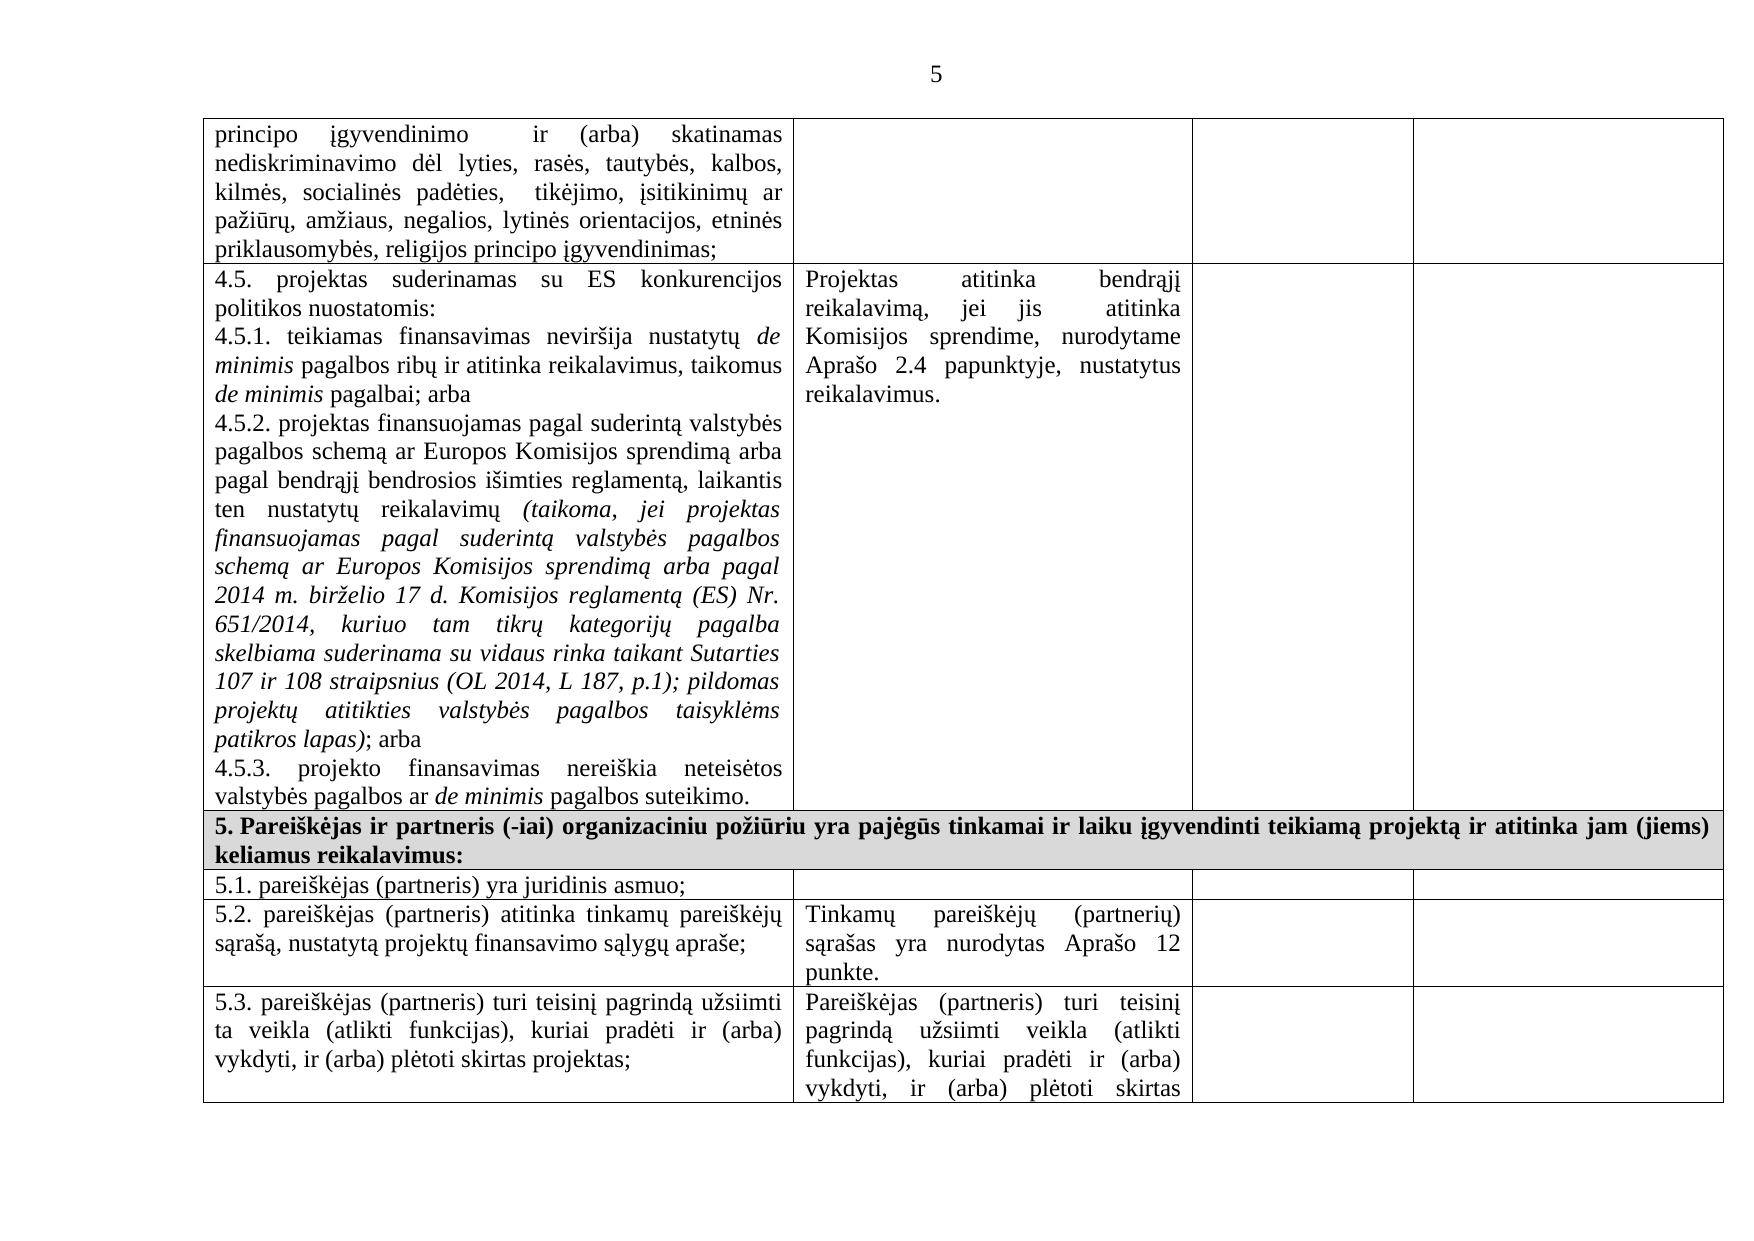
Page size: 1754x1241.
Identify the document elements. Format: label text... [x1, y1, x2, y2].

table_cell Tinkamų pareiškėjų (partnerių) sąrašas yra nurodytas Aprašo 12 punkte. [794, 900, 1192, 986]
table_cell [1414, 119, 1723, 263]
table_cell 5.2. pareiškėjas (partneris) atitinka tinkamų pareiškėjų sąrašą, nustatytą projektų finansavimo sąlygų apraše; [204, 900, 793, 986]
table_cell Pareiškėjas (partneris) turi teisinį pagrindą užsiimti veikla (atlikti funkcijas), kuriai pradėti ir (arba) vykdyti, ir (arba) plėtoti skirtas [794, 987, 1192, 1102]
table_cell principo įgyvendinimo ir (arba) skatinamas nediskriminavimo dėl lyties, rasės, tautybės, kalbos, kilmės, socialinės padėties, tikėjimo, įsitikinimų ar pažiūrų, amžiaus, negalios, lytinės orientacijos, etninės priklausomybės, religijos principo įgyvendinimas; [204, 119, 793, 263]
table_cell [1414, 870, 1723, 898]
table_cell [794, 870, 1192, 898]
table_cell [1193, 870, 1413, 898]
table_cell [1414, 900, 1723, 986]
table_cell [1193, 264, 1413, 810]
table_cell [794, 119, 1192, 263]
table_cell 5. Pareiškėjas ir partneris (-iai) organizaciniu požiūriu yra pajėgūs tinkamai ir laiku įgyvendinti teikiamą projektą ir atitinka jam (jiems) keliamus reikalavimus: [204, 811, 1723, 869]
table_cell [1193, 900, 1413, 986]
table_cell [1193, 119, 1413, 263]
table_cell [1193, 987, 1413, 1102]
table_cell 5.1. pareiškėjas (partneris) yra juridinis asmuo; [204, 870, 793, 898]
table_cell [1414, 987, 1723, 1102]
table_cell 5.3. pareiškėjas (partneris) turi teisinį pagrindą užsiimti ta veikla (atlikti funkcijas), kuriai pradėti ir (arba) vykdyti, ir (arba) plėtoti skirtas projektas; [204, 987, 793, 1102]
table_cell [1414, 264, 1723, 810]
table_cell 4.5. projektas suderinamas su ES konkurencijos politikos nuostatomis: 4.5.1. teikiamas finansavimas neviršija nustatytų de minimis pagalbos ribų ir atitinka reikalavimus, taikomus de minimis pagalbai; arba 4.5.2. projektas finansuojamas pagal suderintą valstybės pagalbos schemą ar Europos Komisijos sprendimą arba pagal bendrąjį bendrosios išimties reglamentą, laikantis ten nustatytų reikalavimų (taikoma, jei projektas finansuojamas pagal suderintą valstybės pagalbos schemą ar Europos Komisijos sprendimą arba pagal 2014 m. birželio 17 d. Komisijos reglamentą (ES) Nr. 651/2014, kuriuo tam tikrų kategorijų pagalba skelbiama suderinama su vidaus rinka taikant Sutarties 107 ir 108 straipsnius (OL 2014, L 187, p.1); pildomas projektų atitikties valstybės pagalbos taisyklėms patikros lapas); arba 4.5.3. projekto finansavimas nereiškia neteisėtos valstybės pagalbos ar de minimis pagalbos suteikimo. [204, 264, 793, 810]
table_cell Projektas atitinka bendrąjį reikalavimą, jei jis atitinka Komisijos sprendime, nurodytame Aprašo 2.4 papunktyje, nustatytus reikalavimus. [794, 264, 1192, 810]
